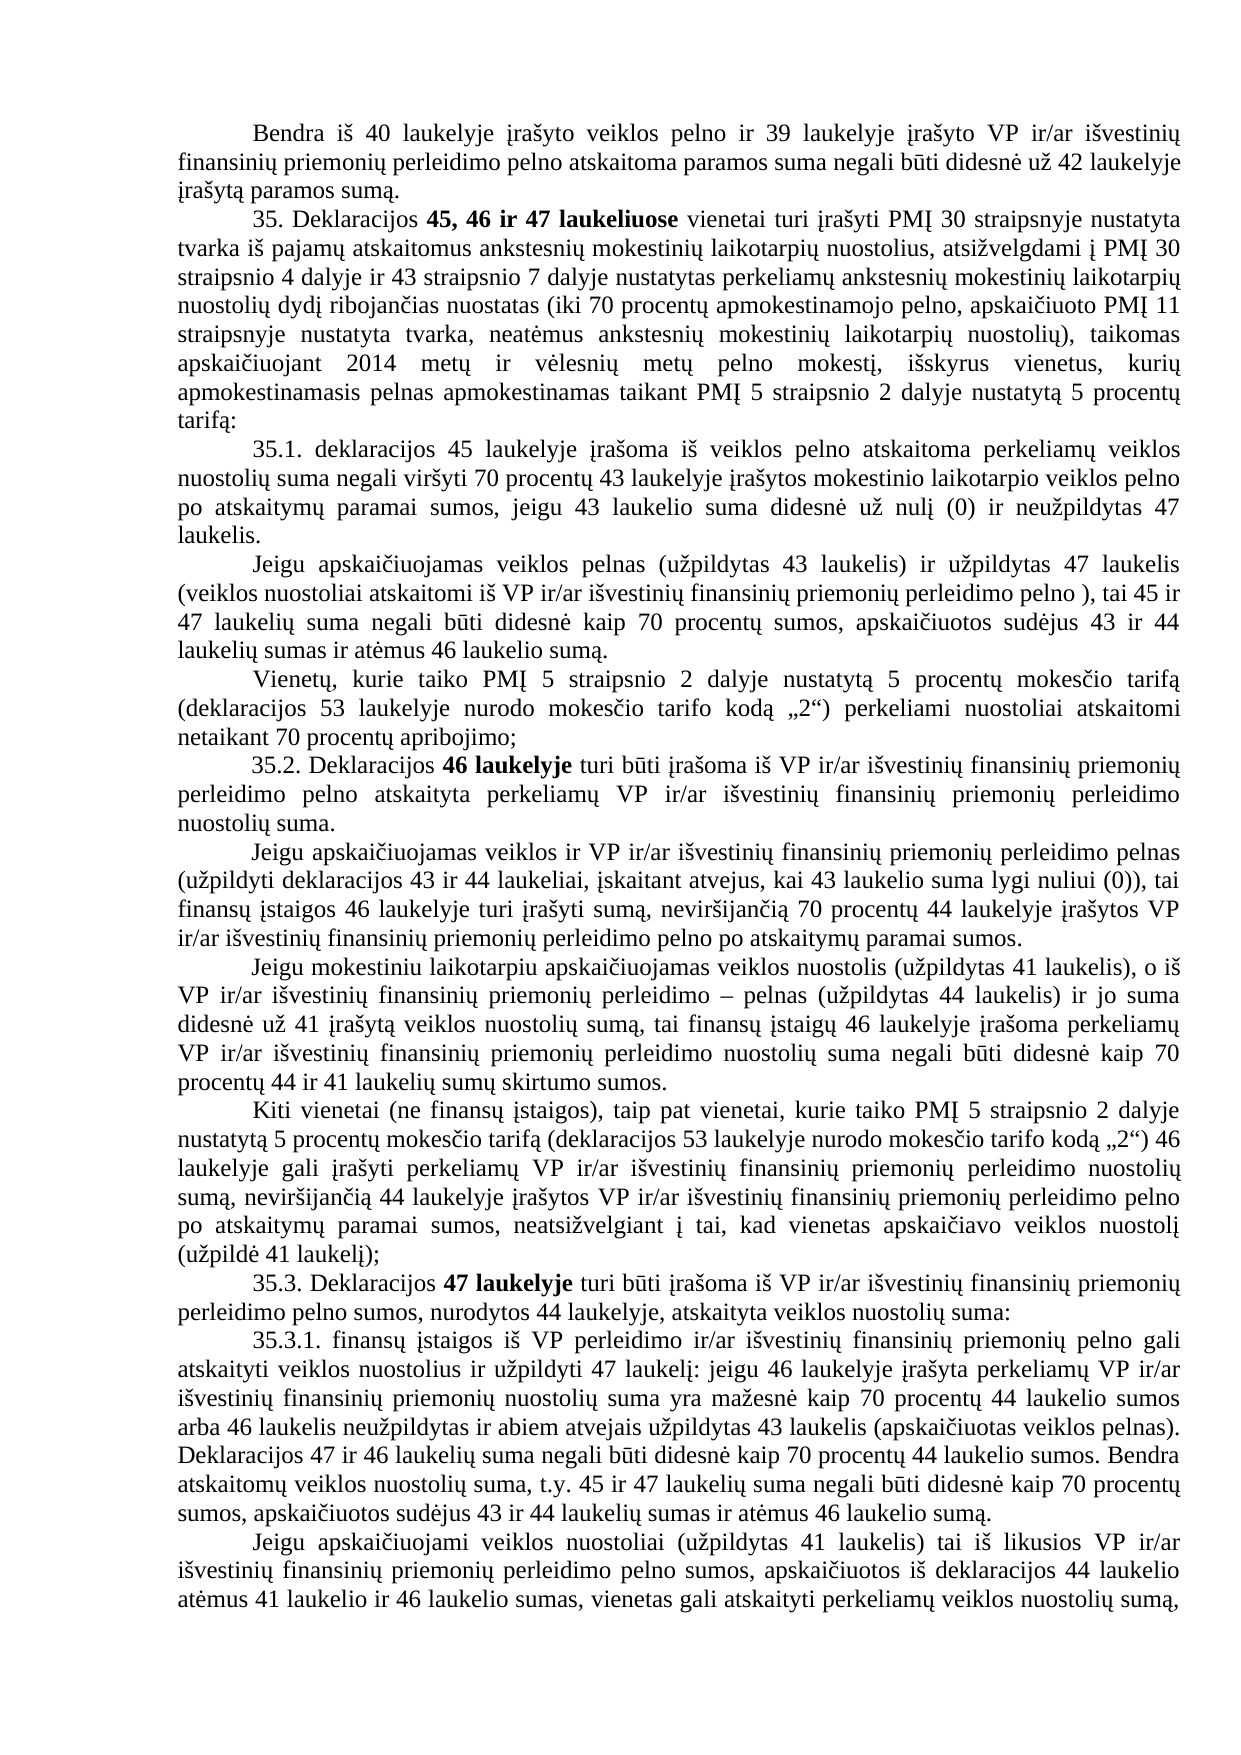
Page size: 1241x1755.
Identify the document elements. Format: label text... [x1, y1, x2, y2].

text 35.1. deklaracijos 45 laukelyje įrašoma iš veiklos pelno atskaitoma perkeliamų veiklos nuostolių suma negali viršyti 70 procentų 43 laukelyje įrašytos mokestinio laikotarpio veiklos pelno po atskaitymų paramai sumos, jeigu 43 laukelio suma didesnė už nulį (0) ir neužpildytas 47 laukelis. [177, 434, 1181, 549]
text 35.3. Deklaracijos 47 laukelyje turi būti įrašoma iš VP ir/ar išvestinių finansinių priemonių perleidimo pelno sumos, nurodytos 44 laukelyje, atskaityta veiklos nuostolių suma: [177, 1268, 1181, 1326]
text 35.2. Deklaracijos 46 laukelyje turi būti įrašoma iš VP ir/ar išvestinių finansinių priemonių perleidimo pelno atskaityta perkeliamų VP ir/ar išvestinių finansinių priemonių perleidimo nuostolių suma. [177, 751, 1181, 837]
text Jeigu apskaičiuojami veiklos nuostoliai (užpildytas 41 laukelis) tai iš likusios VP ir/ar išvestinių finansinių priemonių perleidimo pelno sumos, apskaičiuotos iš deklaracijos 44 laukelio atėmus 41 laukelio ir 46 laukelio sumas, vienetas gali atskaityti perkeliamų veiklos nuostolių sumą, [177, 1527, 1181, 1613]
text 35. Deklaracijos 45, 46 ir 47 laukeliuose vienetai turi įrašyti PMĮ 30 straipsnyje nustatyta tvarka iš pajamų atskaitomus ankstesnių mokestinių laikotarpių nuostolius, atsižvelgdami į PMĮ 30 straipsnio 4 dalyje ir 43 straipsnio 7 dalyje nustatytas perkeliamų ankstesnių mokestinių laikotarpių nuostolių dydį ribojančias nuostatas (iki 70 procentų apmokestinamojo pelno, apskaičiuoto PMĮ 11 straipsnyje nustatyta tvarka, neatėmus ankstesnių mokestinių laikotarpių nuostolių), taikomas apskaičiuojant 2014 metų ir vėlesnių metų pelno mokestį, išskyrus vienetus, kurių apmokestinamasis pelnas apmokestinamas taikant PMĮ 5 straipsnio 2 dalyje nustatytą 5 procentų tarifą: [177, 204, 1181, 434]
text Vienetų, kurie taiko PMĮ 5 straipsnio 2 dalyje nustatytą 5 procentų mokesčio tarifą (deklaracijos 53 laukelyje nurodo mokesčio tarifo kodą „2“) perkeliami nuostoliai atskaitomi netaikant 70 procentų apribojimo; [177, 664, 1181, 751]
text Bendra iš 40 laukelyje įrašyto veiklos pelno ir 39 laukelyje įrašyto VP ir/ar išvestinių finansinių priemonių perleidimo pelno atskaitoma paramos suma negali būti didesnė už 42 laukelyje įrašytą paramos sumą. [177, 118, 1181, 204]
text 35.3.1. finansų įstaigos iš VP perleidimo ir/ar išvestinių finansinių priemonių pelno gali atskaityti veiklos nuostolius ir užpildyti 47 laukelį: jeigu 46 laukelyje įrašyta perkeliamų VP ir/ar išvestinių finansinių priemonių nuostolių suma yra mažesnė kaip 70 procentų 44 laukelio sumos arba 46 laukelis neužpildytas ir abiem atvejais užpildytas 43 laukelis (apskaičiuotas veiklos pelnas). Deklaracijos 47 ir 46 laukelių suma negali būti didesnė kaip 70 procentų 44 laukelio sumos. Bendra atskaitomų veiklos nuostolių suma, t.y. 45 ir 47 laukelių suma negali būti didesnė kaip 70 procentų sumos, apskaičiuotos sudėjus 43 ir 44 laukelių sumas ir atėmus 46 laukelio sumą. [177, 1326, 1181, 1527]
text Jeigu apskaičiuojamas veiklos ir VP ir/ar išvestinių finansinių priemonių perleidimo pelnas (užpildyti deklaracijos 43 ir 44 laukeliai, įskaitant atvejus, kai 43 laukelio suma lygi nuliui (0)), tai finansų įstaigos 46 laukelyje turi įrašyti sumą, neviršijančią 70 procentų 44 laukelyje įrašytos VP ir/ar išvestinių finansinių priemonių perleidimo pelno po atskaitymų paramai sumos. [177, 837, 1181, 952]
text Jeigu mokestiniu laikotarpiu apskaičiuojamas veiklos nuostolis (užpildytas 41 laukelis), o iš VP ir/ar išvestinių finansinių priemonių perleidimo – pelnas (užpildytas 44 laukelis) ir jo suma didesnė už 41 įrašytą veiklos nuostolių sumą, tai finansų įstaigų 46 laukelyje įrašoma perkeliamų VP ir/ar išvestinių finansinių priemonių perleidimo nuostolių suma negali būti didesnė kaip 70 procentų 44 ir 41 laukelių sumų skirtumo sumos. [177, 952, 1181, 1096]
text Kiti vienetai (ne finansų įstaigos), taip pat vienetai, kurie taiko PMĮ 5 straipsnio 2 dalyje nustatytą 5 procentų mokesčio tarifą (deklaracijos 53 laukelyje nurodo mokesčio tarifo kodą „2“) 46 laukelyje gali įrašyti perkeliamų VP ir/ar išvestinių finansinių priemonių perleidimo nuostolių sumą, neviršijančią 44 laukelyje įrašytos VP ir/ar išvestinių finansinių priemonių perleidimo pelno po atskaitymų paramai sumos, neatsižvelgiant į tai, kad vienetas apskaičiavo veiklos nuostolį (užpildė 41 laukelį); [177, 1096, 1181, 1268]
text Jeigu apskaičiuojamas veiklos pelnas (užpildytas 43 laukelis) ir užpildytas 47 laukelis (veiklos nuostoliai atskaitomi iš VP ir/ar išvestinių finansinių priemonių perleidimo pelno ), tai 45 ir 47 laukelių suma negali būti didesnė kaip 70 procentų sumos, apskaičiuotos sudėjus 43 ir 44 laukelių sumas ir atėmus 46 laukelio sumą. [177, 549, 1181, 664]
